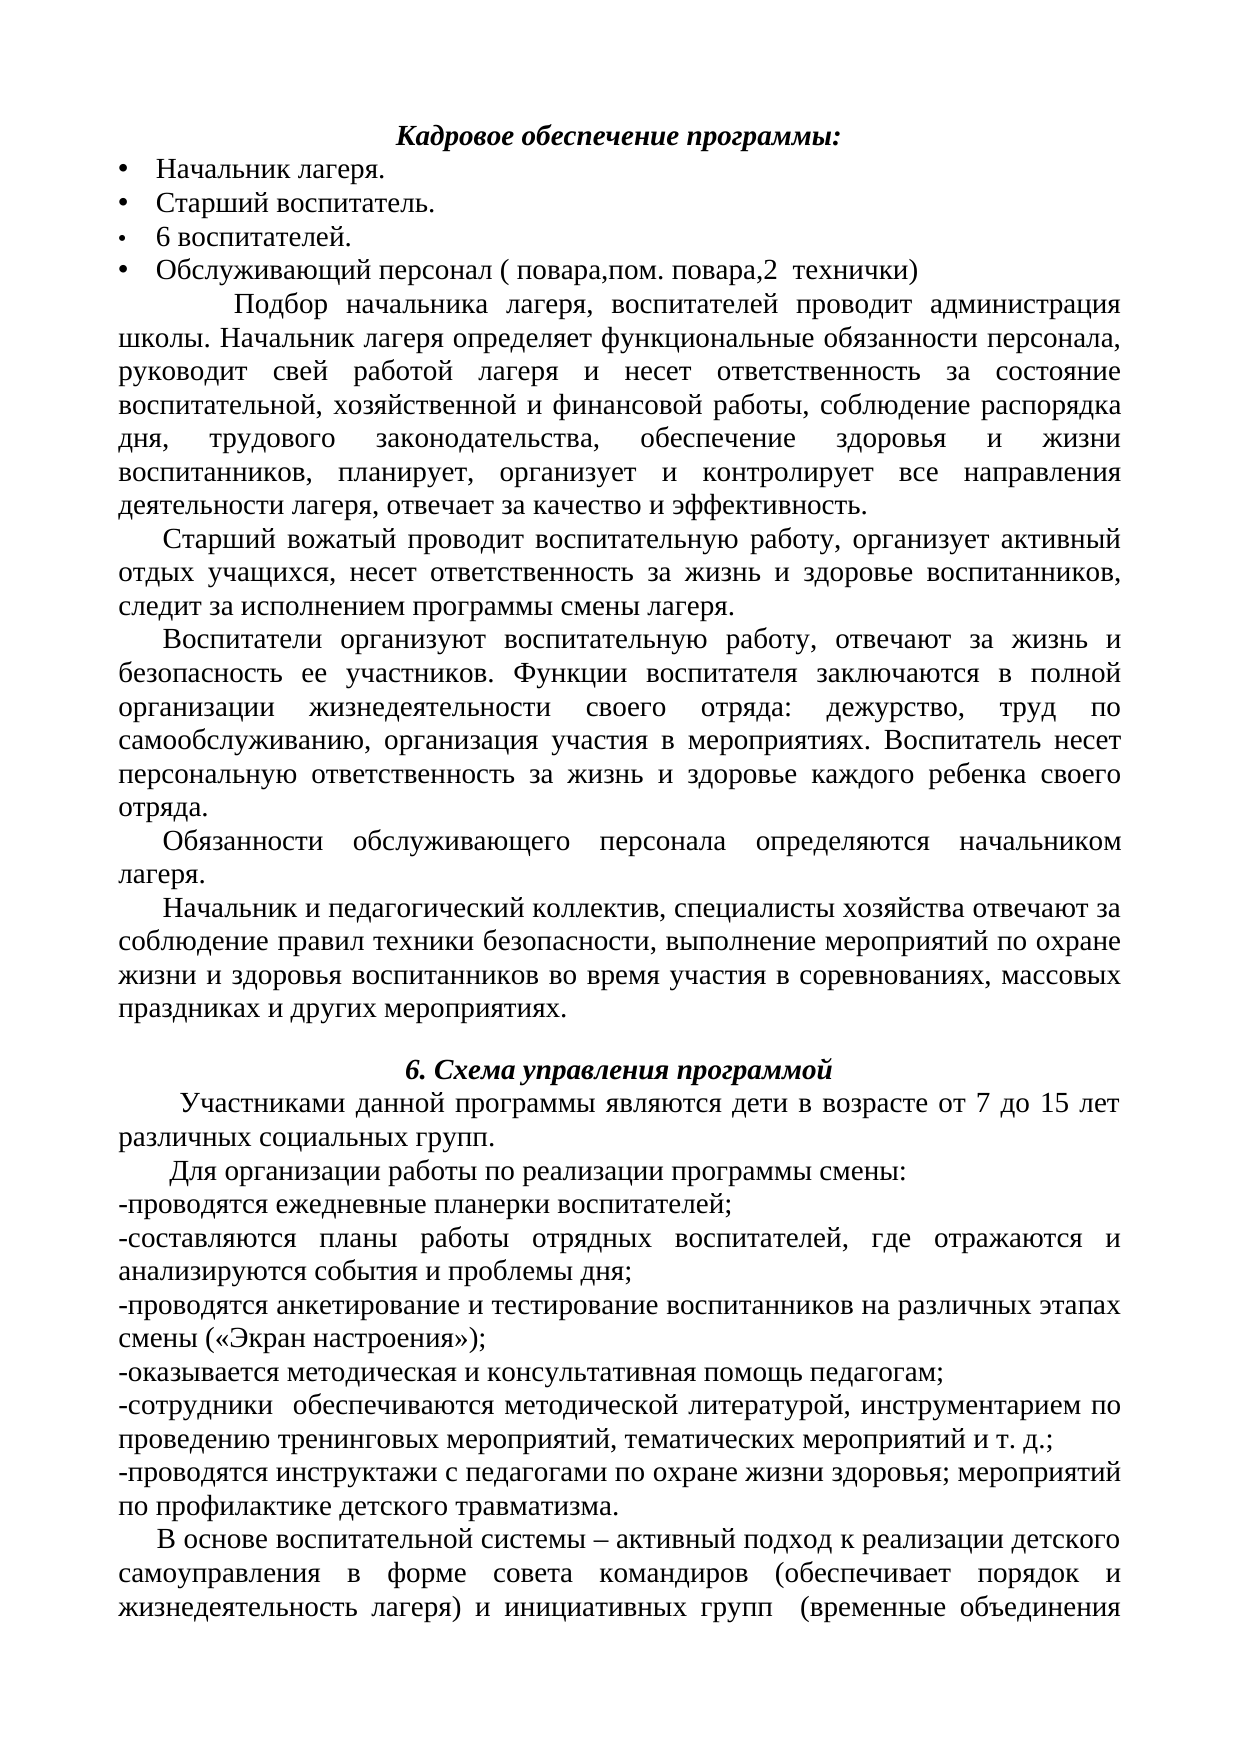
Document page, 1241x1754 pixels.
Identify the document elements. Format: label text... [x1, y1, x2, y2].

text Кадровое обеспечение программы: [118, 118, 1122, 152]
list 6 воспитателей. [81, 219, 1122, 252]
text Для организации работы по реализации программы смены: [118, 1153, 1122, 1186]
text 6. Схема управления программой [118, 1052, 1122, 1086]
text Обязанности обслуживающего персонала определяются начальником лагеря. [118, 823, 1122, 890]
text Воспитатели организуют воспитательную работу, отвечают за жизнь и безопасность ее участников. Функции воспитателя заключаются в полной организации жизнедеятельности своего отряда: дежурство, труд по самообслуживанию, организация участия в мероприятиях. Воспитатель несет персональную ответственность за жизнь и здоровье каждого ребенка своего отряда. [118, 622, 1122, 823]
text В основе воспитательной системы – активный подход к реализации детского самоуправления в форме совета командиров (обеспечивает порядок и жизнедеятельность лагеря) и инициативных групп (временные объединения [118, 1522, 1122, 1622]
text Начальник и педагогический коллектив, специалисты хозяйства отвечают за соблюдение правил техники безопасности, выполнение мероприятий по охране жизни и здоровья воспитанников во время участия в соревнованиях, массовых праздниках и других мероприятиях. [118, 890, 1122, 1024]
text Старший вожатый проводит воспитательную работу, организует активный отдых учащихся, несет ответственность за жизнь и здоровье воспитанников, следит за исполнением программы смены лагеря. [118, 521, 1122, 622]
text -оказывается методическая и консультативная помощь педагогам; [118, 1354, 1122, 1387]
list Старший воспитатель. [81, 185, 1122, 219]
text -проводятся инструктажи с педагогами по охране жизни здоровья; мероприятий по профилактике детского травматизма. [118, 1454, 1122, 1522]
text Участниками данной программы являются дети в возрасте от 7 до 15 лет различных социальных групп. [118, 1086, 1122, 1153]
text -составляются планы работы отрядных воспитателей, где отражаются и анализируются события и проблемы дня; [118, 1220, 1122, 1287]
text Подбор начальника лагеря, воспитателей проводит администрация школы. Начальник лагеря определяет функциональные обязанности персонала, руководит свей работой лагеря и несет ответственность за состояние воспитательной, хозяйственной и финансовой работы, соблюдение распорядка дня, трудового законодательства, обеспечение здоровья и жизни воспитанников, планирует, организует и контролирует все направления деятельности лагеря, отвечает за качество и эффективность. [118, 286, 1122, 521]
list Начальник лагеря. [81, 152, 1122, 185]
text -проводятся ежедневные планерки воспитателей; [118, 1186, 1122, 1220]
list Обслуживающий персонал ( повара,пом. повара,2 технички) [81, 252, 1122, 286]
text -сотрудники обеспечиваются методической литературой, инструментарием по проведению тренинговых мероприятий, тематических мероприятий и т. д.; [118, 1387, 1122, 1454]
text -проводятся анкетирование и тестирование воспитанников на различных этапах смены («Экран настроения»); [118, 1287, 1122, 1354]
